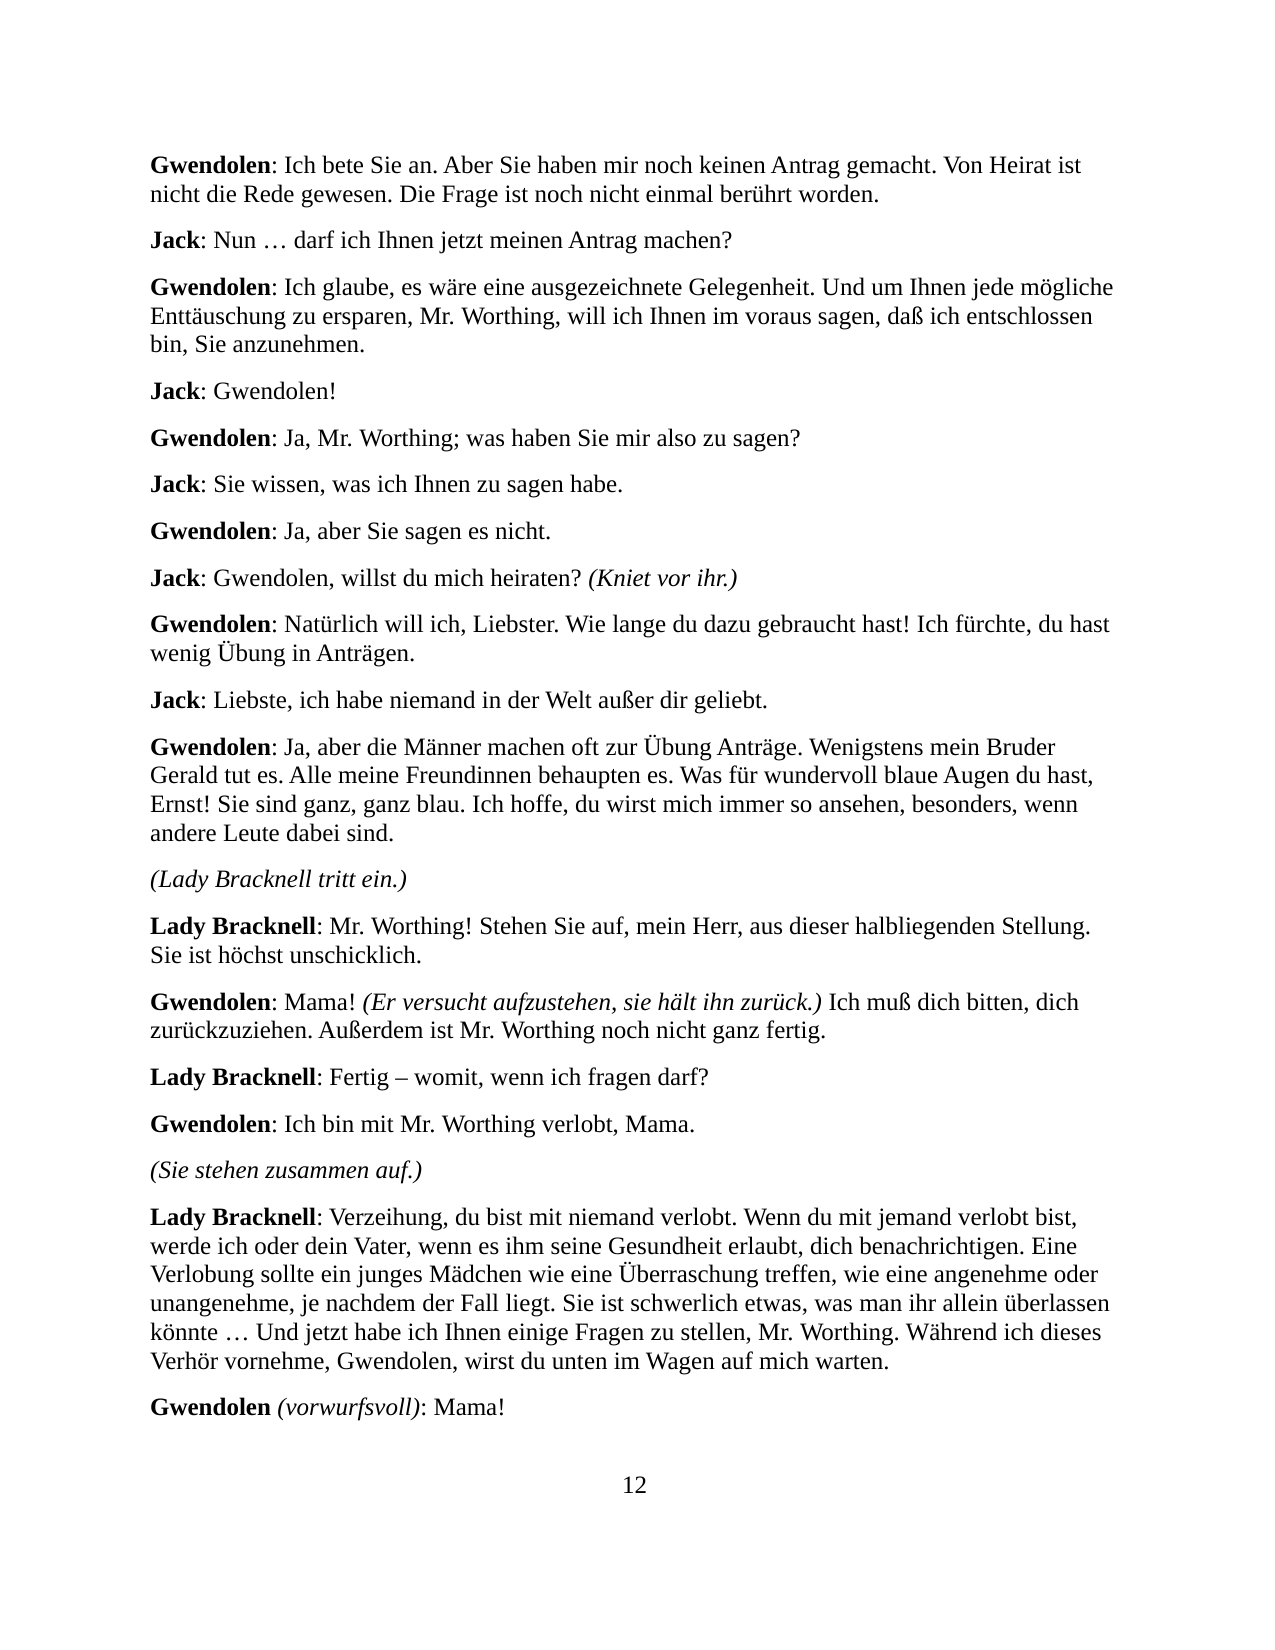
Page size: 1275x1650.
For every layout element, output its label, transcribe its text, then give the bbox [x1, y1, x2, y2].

text Jack: Gwendolen, willst du mich heiraten? (Kniet vor ihr.) [150, 563, 1125, 592]
text Gwendolen: Natürlich will ich, Liebster. Wie lange du dazu gebraucht hast! Ich fürchte, du hast wenig Übung in Anträgen. [150, 609, 1125, 667]
text Gwendolen: Mama! (Er versucht aufzustehen, sie hält ihn zurück.) Ich muß dich bitten, dich zurückzuziehen. Außerdem ist Mr. Worthing noch nicht ganz fertig. [150, 987, 1125, 1044]
text (Sie stehen zusammen auf.) [150, 1155, 1125, 1184]
text Gwendolen: Ja, Mr. Worthing; was haben Sie mir also zu sagen? [150, 423, 1125, 452]
text Gwendolen: Ich bete Sie an. Aber Sie haben mir noch keinen Antrag gemacht. Von Heirat ist nicht die Rede gewesen. Die Frage ist noch nicht einmal berührt worden. [150, 150, 1125, 207]
text Lady Bracknell: Mr. Worthing! Stehen Sie auf, mein Herr, aus dieser halbliegenden Stellung. Sie ist höchst unschicklich. [150, 911, 1125, 969]
text Jack: Nun … darf ich Ihnen jetzt meinen Antrag machen? [150, 225, 1125, 254]
text Jack: Liebste, ich habe niemand in der Welt außer dir geliebt. [150, 685, 1125, 714]
text Lady Bracknell: Verzeihung, du bist mit niemand verlobt. Wenn du mit jemand verlobt bist, werde ich oder dein Vater, wenn es ihm seine Gesundheit erlaubt, dich benachrichtigen. Eine Verlobung sollte ein junges Mädchen wie eine Überraschung treffen, wie eine angenehme oder unangenehme, je nachdem der Fall liegt. Sie ist schwerlich etwas, was man ihr allein überlassen könnte … Und jetzt habe ich Ihnen einige Fragen zu stellen, Mr. Worthing. Während ich dieses Verhör vornehme, Gwendolen, wirst du unten im Wagen auf mich warten. [150, 1202, 1125, 1374]
text Gwendolen: Ich glaube, es wäre eine ausgezeichnete Gelegenheit. Und um Ihnen jede mögliche Enttäuschung zu ersparen, Mr. Worthing, will ich Ihnen im voraus sagen, daß ich entschlossen bin, Sie anzunehmen. [150, 272, 1125, 358]
text Gwendolen: Ja, aber die Männer machen oft zur Übung Anträge. Wenigstens mein Bruder Gerald tut es. Alle meine Freundinnen behaupten es. Was für wundervoll blaue Augen du hast, Ernst! Sie sind ganz, ganz blau. Ich hoffe, du wirst mich immer so ansehen, besonders, wenn andere Leute dabei sind. [150, 732, 1125, 847]
text Gwendolen (vorwurfsvoll): Mama! [150, 1392, 1125, 1421]
text Lady Bracknell: Fertig – womit, wenn ich fragen darf? [150, 1062, 1125, 1091]
text Gwendolen: Ja, aber Sie sagen es nicht. [150, 516, 1125, 545]
text (Lady Bracknell tritt ein.) [150, 864, 1125, 893]
text Jack: Gwendolen! [150, 376, 1125, 405]
text Gwendolen: Ich bin mit Mr. Worthing verlobt, Mama. [150, 1109, 1125, 1137]
text Jack: Sie wissen, was ich Ihnen zu sagen habe. [150, 469, 1125, 498]
